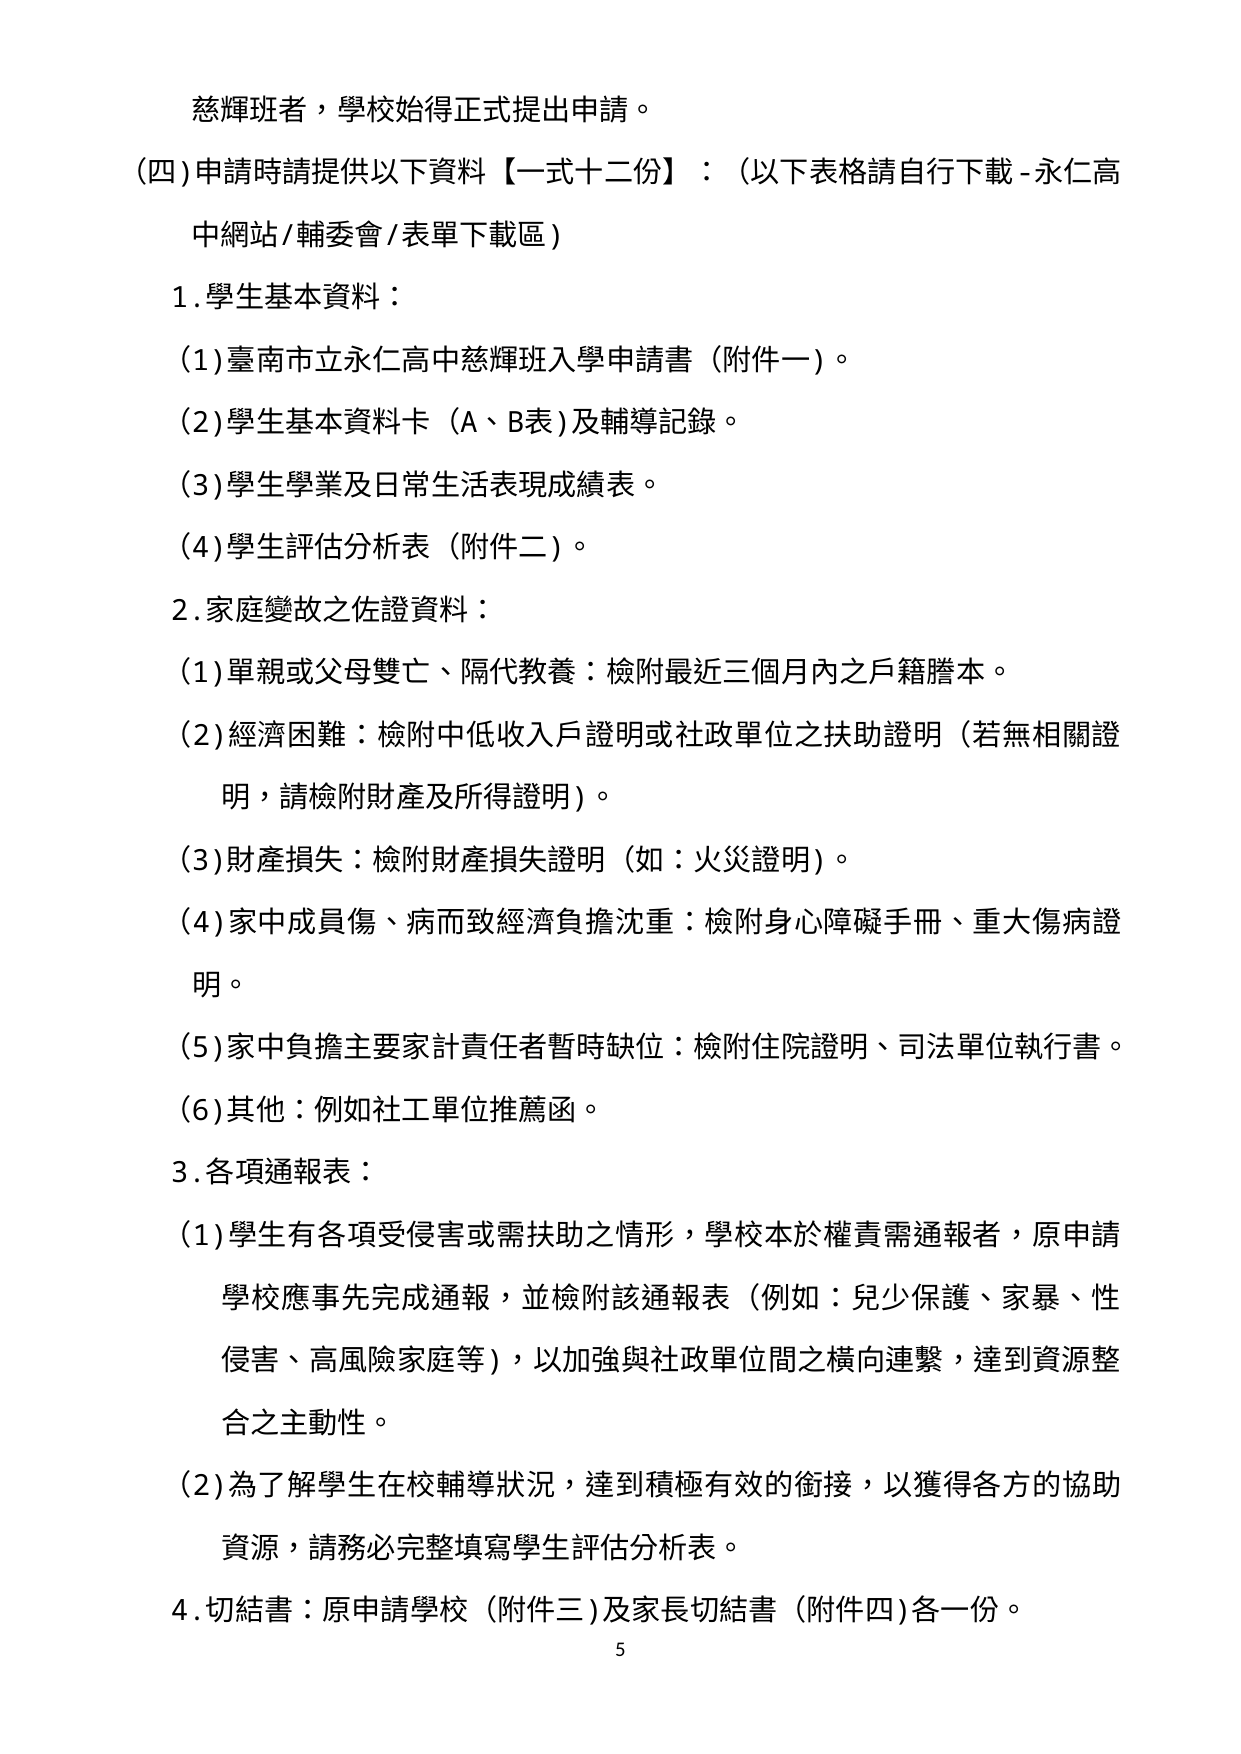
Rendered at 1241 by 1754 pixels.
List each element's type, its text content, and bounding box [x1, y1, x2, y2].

text （3)學生學業及日常生活表現成績表。 [162, 441, 1122, 504]
text （1)臺南市立永仁高中慈輝班入學申請書（附件一)。 [162, 316, 1122, 379]
text （四)申請時請提供以下資料【一式十二份】：（以下表格請自行下載-永仁高中網站/輔委會/表單下載區) [118, 129, 1122, 254]
text 1.學生基本資料： [171, 254, 1122, 316]
text （6)其他：例如社工單位推薦函。 [162, 1066, 1122, 1129]
text （2)經濟困難：檢附中低收入戶證明或社政單位之扶助證明（若無相關證明，請檢附財產及所得證明)。 [162, 691, 1122, 816]
text （1)學生有各項受侵害或需扶助之情形，學校本於權責需通報者，原申請學校應事先完成通報，並檢附該通報表（例如：兒少保護、家暴、性侵害、高風險家庭等)，以加強與社政單位間之橫向連繫，達到資源整合之主動性。 [162, 1191, 1122, 1441]
text （3)財產損失：檢附財產損失證明（如：火災證明)。 [162, 816, 1122, 879]
text 2.家庭變故之佐證資料： [171, 566, 1122, 629]
text （4)家中成員傷、病而致經濟負擔沈重：檢附身心障礙手冊、重大傷病證明。 [162, 879, 1122, 1004]
text 3.各項通報表： [171, 1129, 1122, 1191]
text 慈輝班者，學校始得正式提出申請。 [118, 66, 1122, 129]
text （5)家中負擔主要家計責任者暫時缺位：檢附住院證明、司法單位執行書。 [162, 1004, 1122, 1066]
text 4.切結書：原申請學校（附件三)及家長切結書（附件四)各一份。 [171, 1566, 1122, 1629]
text （1)單親或父母雙亡、隔代教養：檢附最近三個月內之戶籍謄本。 [162, 629, 1122, 691]
text （4)學生評估分析表（附件二)。 [162, 504, 1122, 566]
text （2)為了解學生在校輔導狀況，達到積極有效的銜接，以獲得各方的協助資源，請務必完整填寫學生評估分析表。 [162, 1441, 1122, 1566]
text （2)學生基本資料卡（A、B表)及輔導記錄。 [162, 379, 1122, 441]
